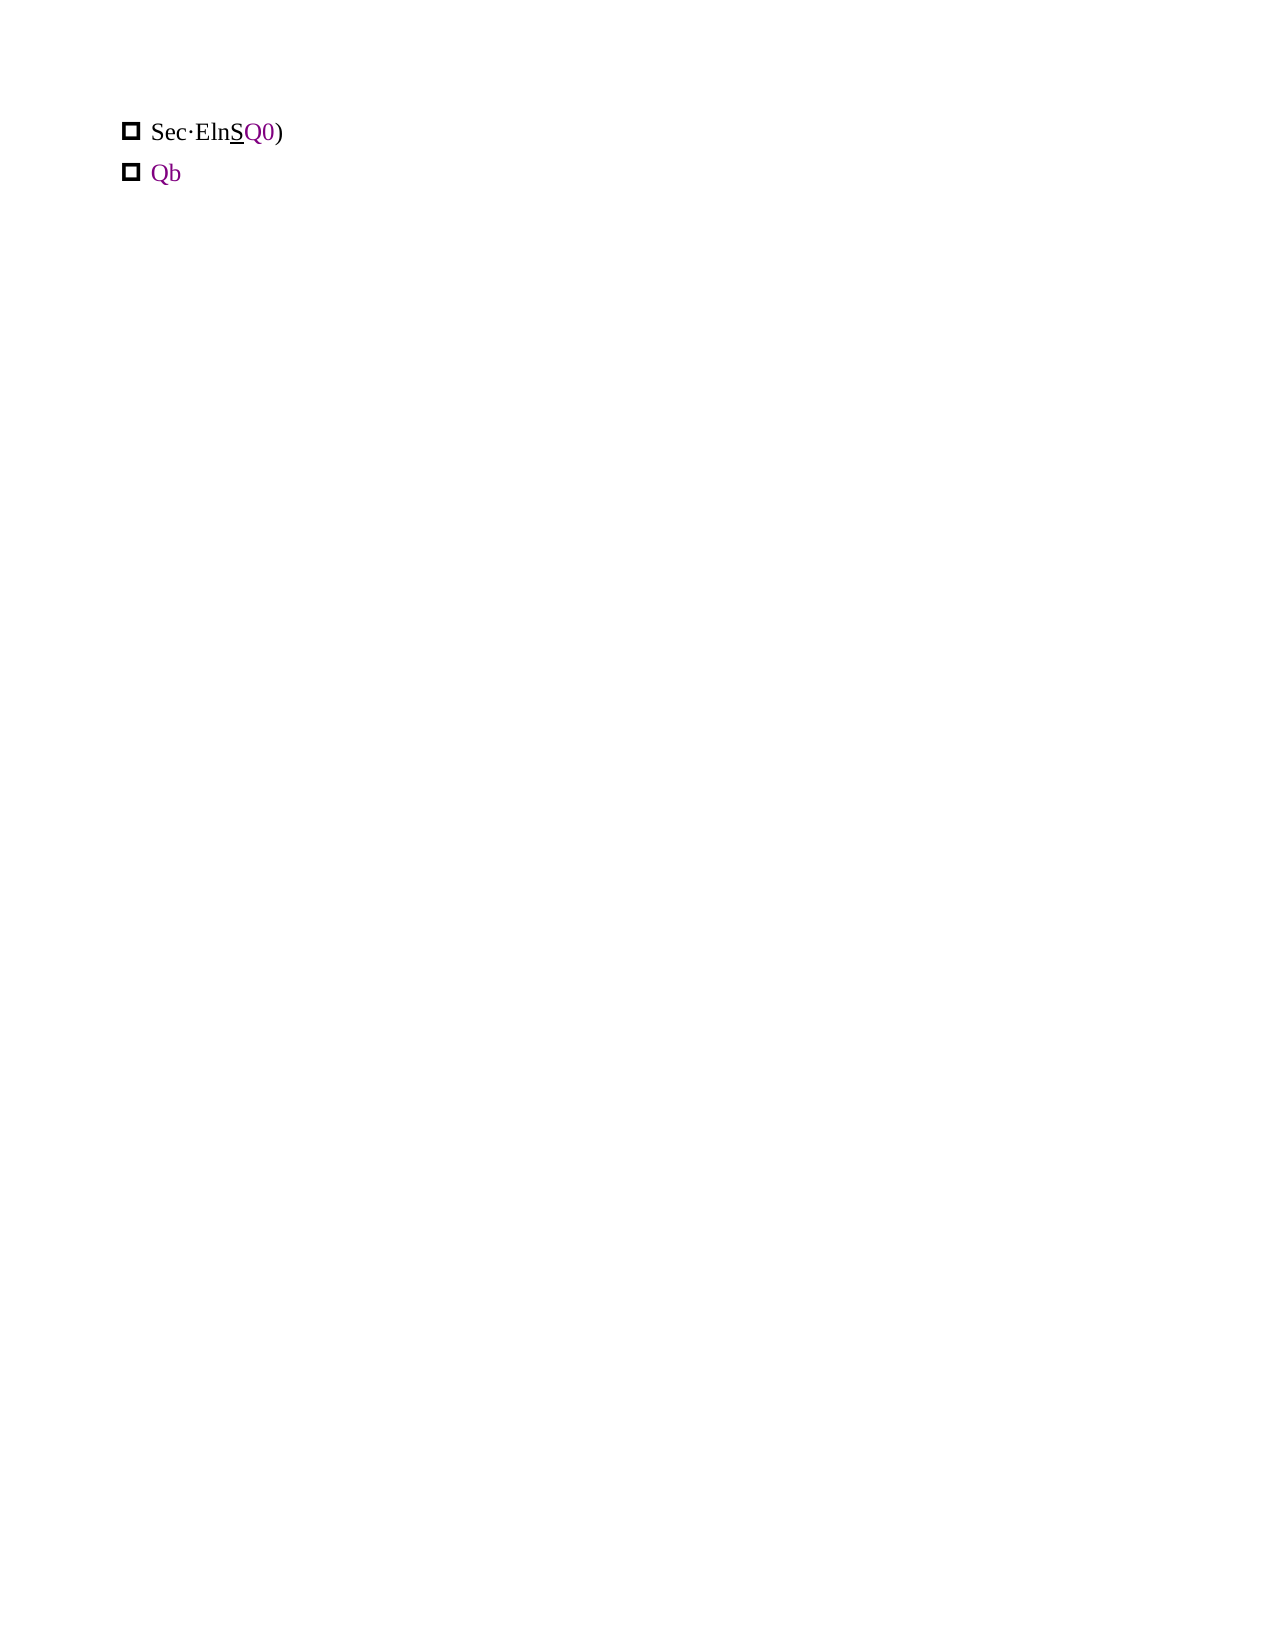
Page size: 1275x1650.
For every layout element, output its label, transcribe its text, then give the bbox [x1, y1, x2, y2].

list Qb [120, 158, 1200, 187]
list Sec·ElnSQ0) [120, 117, 1200, 146]
